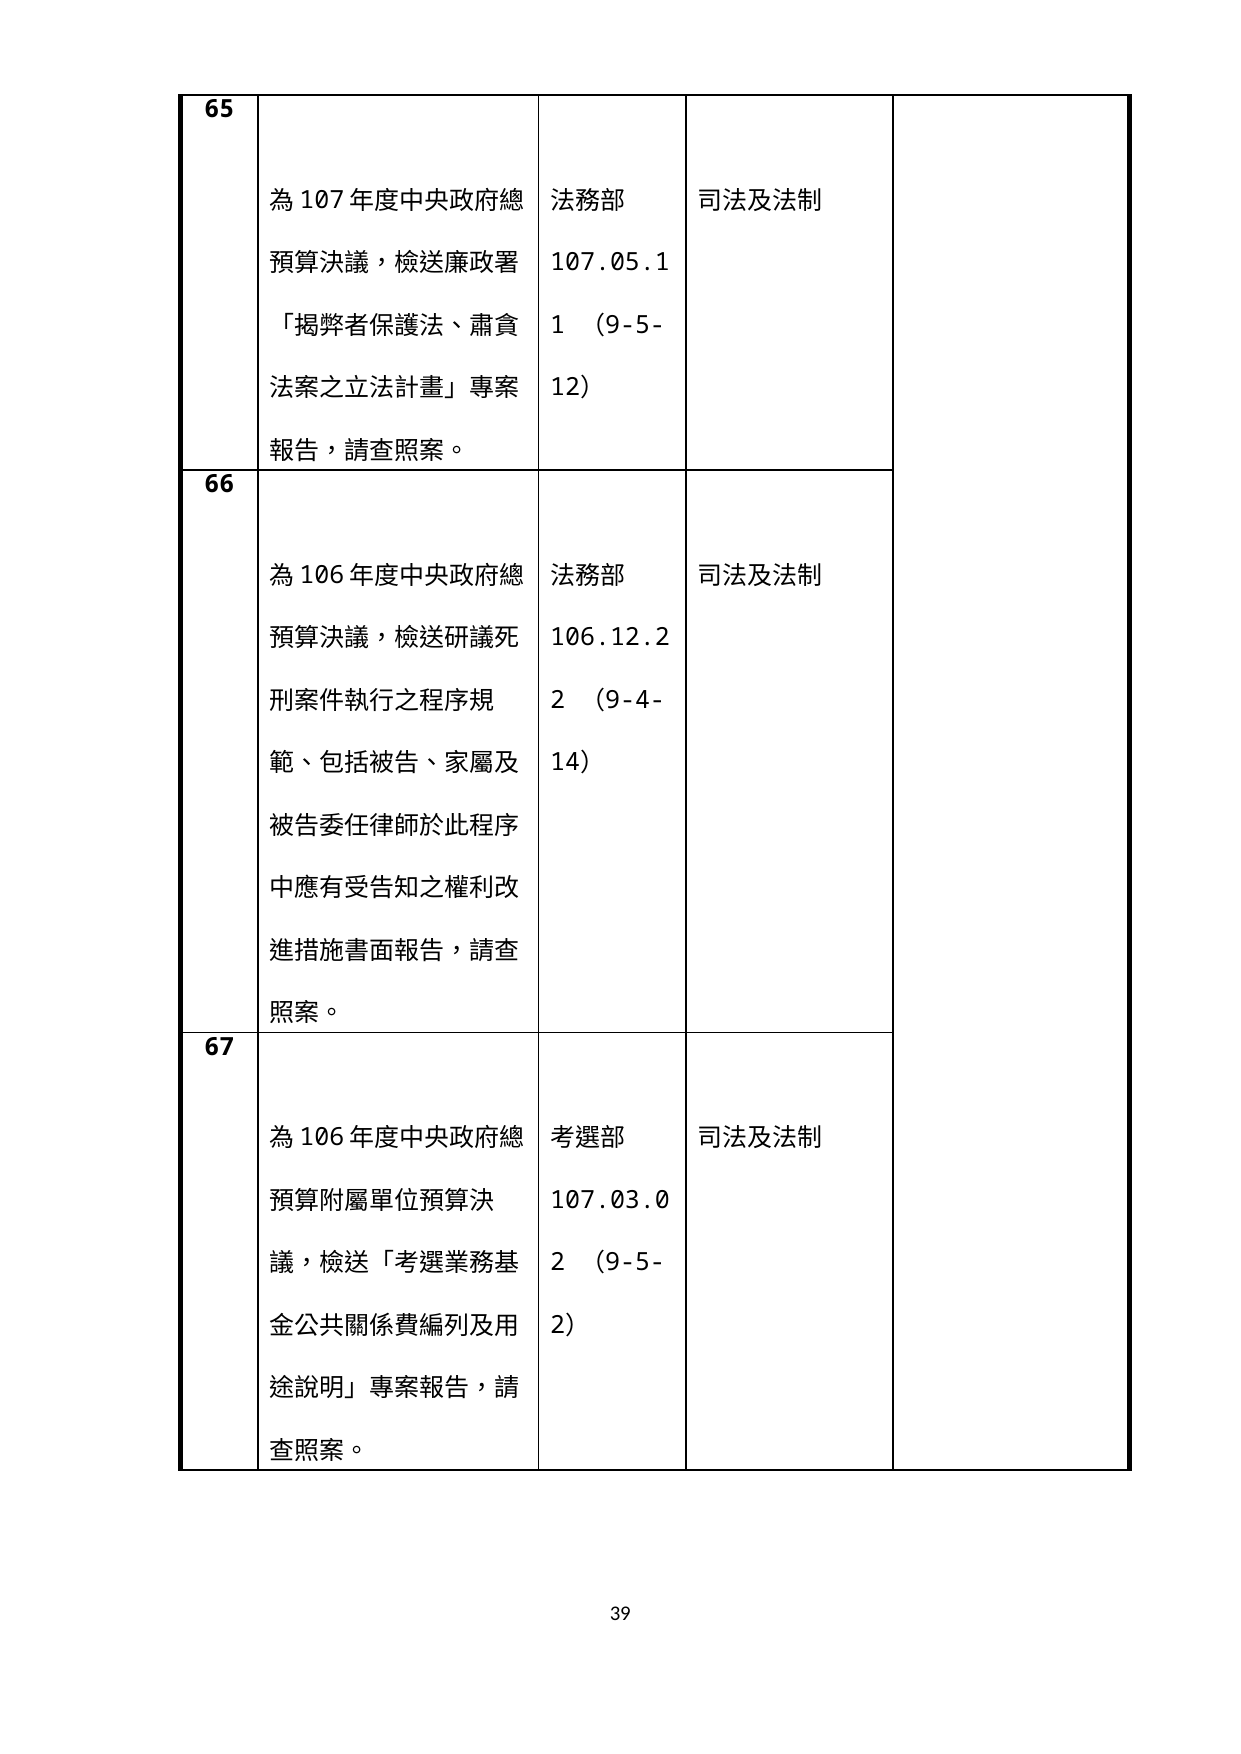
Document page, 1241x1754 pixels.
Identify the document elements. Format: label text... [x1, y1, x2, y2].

table_cell 為106年度中央政府總預算決議，檢送研議死刑案件執行之程序規範、包括被告、家屬及被告委任律師於此程序中應有受告知之權利改進措施書面報告，請查照案。 [259, 471, 538, 1032]
table_cell 67 [183, 1033, 257, 1469]
table_cell 65 [183, 96, 257, 469]
table_cell [894, 96, 1127, 1469]
table_cell 法務部 106.12.22 （9-4-14） [539, 471, 685, 1032]
table_cell 法務部 107.05.11 （9-5-12） [539, 96, 685, 469]
table_cell 司法及法制 [687, 96, 892, 469]
table_cell 考選部 107.03.02 （9-5-2） [539, 1033, 685, 1469]
table_cell 司法及法制 [687, 471, 892, 1032]
table_cell 司法及法制 [687, 1033, 892, 1469]
table_cell 為106年度中央政府總預算附屬單位預算決議，檢送「考選業務基金公共關係費編列及用途說明」專案報告，請查照案。 [259, 1033, 538, 1469]
table_cell 66 [183, 471, 257, 1032]
table_cell 為107年度中央政府總預算決議，檢送廉政署「揭弊者保護法、肅貪法案之立法計畫」專案報告，請查照案。 [259, 96, 538, 469]
